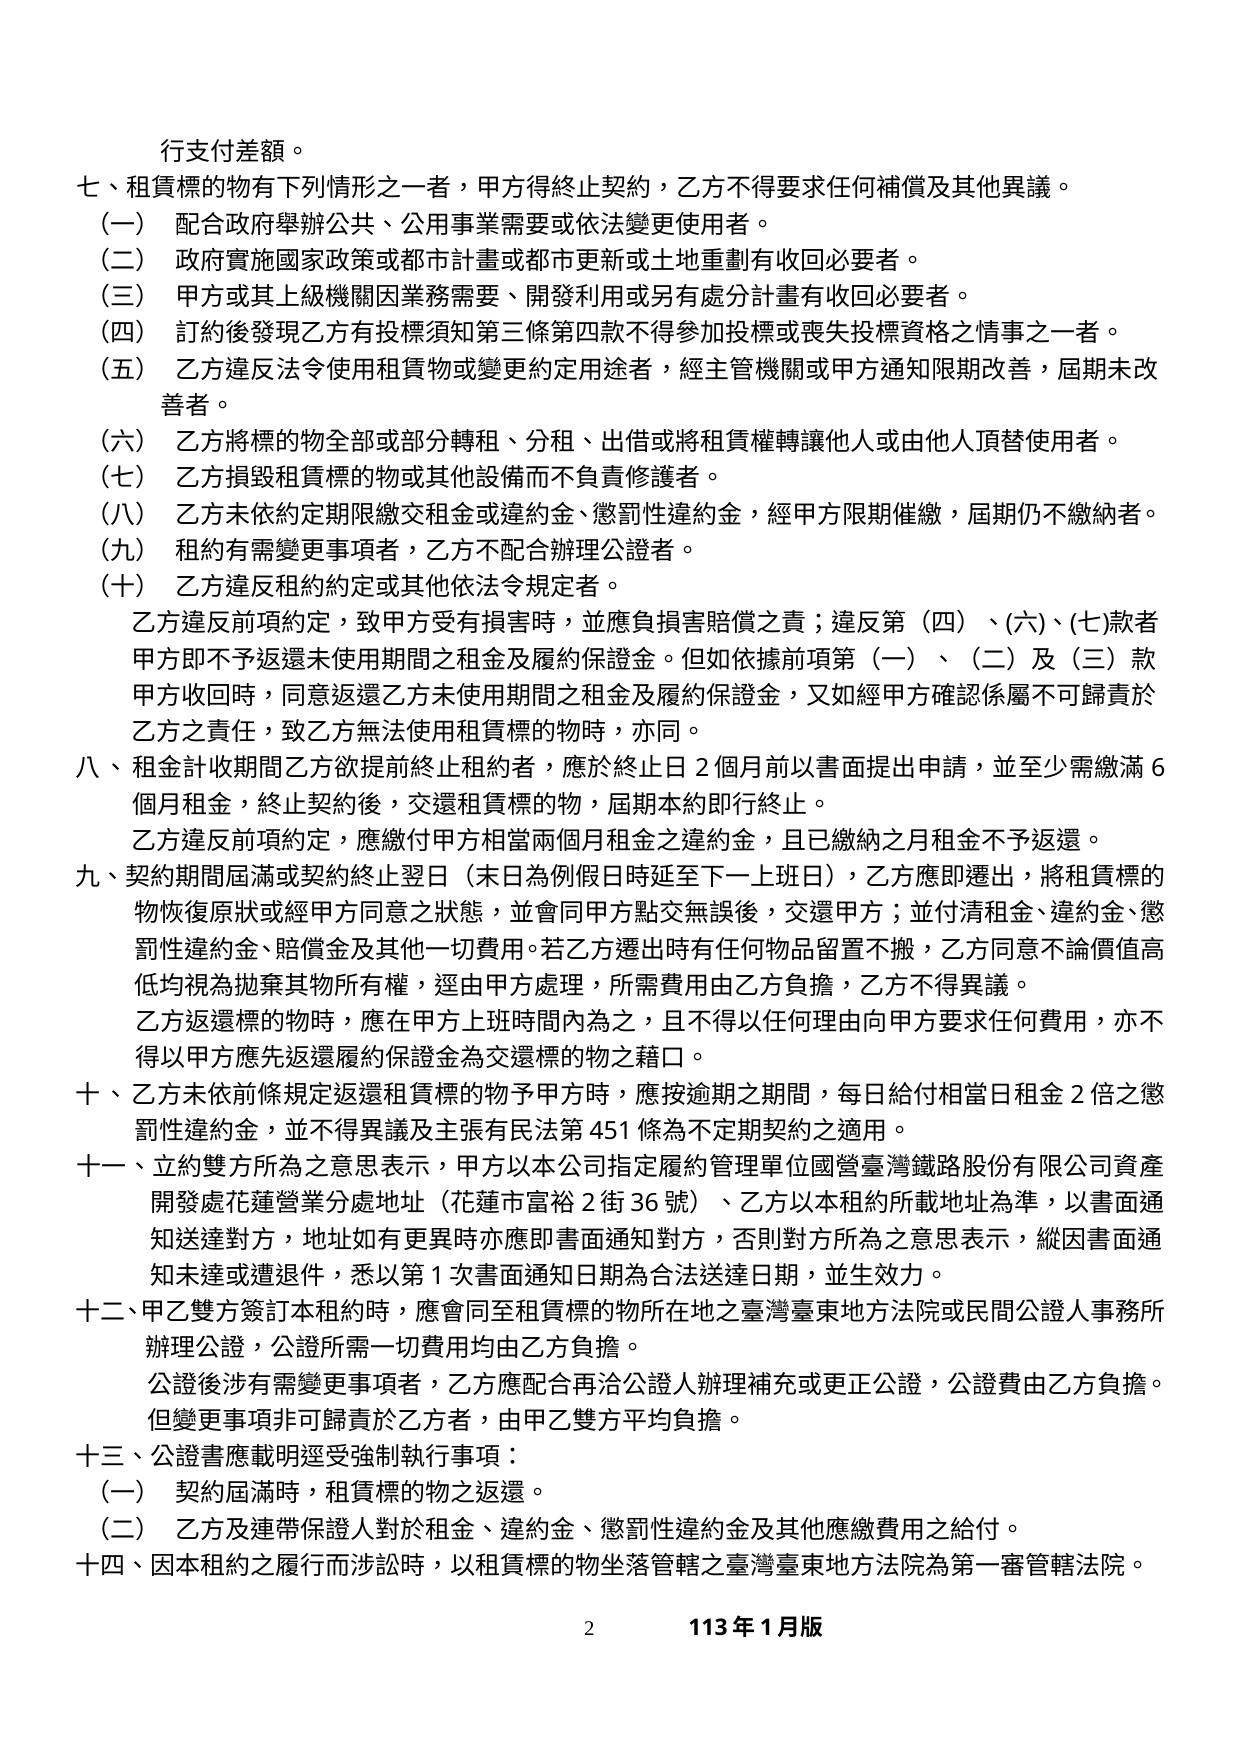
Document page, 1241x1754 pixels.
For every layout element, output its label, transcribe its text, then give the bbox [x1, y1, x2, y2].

list 乙方違反法令使用租賃物或變更約定用途者，經主管機關或甲方通知限期改善，屆期未改善者。 [86, 349, 1159, 422]
text 十一、立約雙方所為之意思表示，甲方以本公司指定履約管理單位國營臺灣鐵路股份有限公司資產開發處花蓮營業分處地址（花蓮市富裕2街36號）、乙方以本租約所載地址為準，以書面通知送達對方，地址如有更異時亦應即書面通知對方，否則對方所為之意思表示，縱因書面通知未達或遭退件，悉以第1次書面通知日期為合法送達日期，並生效力。 [76, 1147, 1165, 1292]
list 乙方損毀租賃標的物或其他設備而不負責修護者。 [86, 458, 1159, 494]
text 十三、公證書應載明逕受強制執行事項： [75, 1437, 1165, 1473]
list 租約有需變更事項者，乙方不配合辦理公證者。 [86, 530, 1159, 567]
list 履約保證金及保險保證金於租期屆滿或租約終止時，乙方交還租賃標的物及履行本租約全部義務後，且須抵充未繳清之月租金、違約金、懲罰性違約金、水、電、瓦斯、大樓管理費（包含公共水、電費，以下同）、逾期返還租賃物期間應繳之違約金、拆除地上物或騰空租賃物、損害賠償等費用，如有剩餘，憑繳付時之收據由甲方無息返還乙方，如有不足，乙方應另行支付差額。 [86, 132, 1159, 168]
list 乙方未依約定期限繳交租金或違約金、懲罰性違約金，經甲方限期催繳，屆期仍不繳納者。 [86, 494, 1159, 530]
text 十四、因本租約之履行而涉訟時，以租賃標的物坐落管轄之臺灣臺東地方法院為第一審管轄法院。 [75, 1545, 1165, 1582]
list 乙方違反租約約定或其他依法令規定者。 [86, 567, 1159, 603]
list 乙方將標的物全部或部分轉租、分租、出借或將租賃權轉讓他人或由他人頂替使用者。 [86, 422, 1159, 458]
text 公證後涉有需變更事項者，乙方應配合再洽公證人辦理補充或更正公證，公證費由乙方負擔。但變更事項非可歸責於乙方者，由甲乙雙方平均負擔。 [147, 1364, 1165, 1437]
text 八、租金計收期間乙方欲提前終止租約者，應於終止日2個月前以書面提出申請，並至少需繳滿6個月租金，終止契約後，交還租賃標的物，屆期本約即行終止。 [75, 748, 1165, 820]
list 訂約後發現乙方有投標須知第三條第四款不得參加投標或喪失投標資格之情事之一者。 [86, 313, 1159, 349]
list 配合政府舉辦公共、公用事業需要或依法變更使用者。 [86, 204, 1159, 240]
list 甲方或其上級機關因業務需要、開發利用或另有處分計畫有收回必要者。 [86, 277, 1159, 313]
text 乙方違反前項約定，致甲方受有損害時，並應負損害賠償之責；違反第（四）、(六)、(七)款者，甲方即不予返還未使用期間之租金及履約保證金。但如依據前項第（一）、（二）及（三）款甲方收回時，同意返還乙方未使用期間之租金及履約保證金，又如經甲方確認係屬不可歸責於乙方之責任，致乙方無法使用租賃標的物時，亦同。 [131, 603, 1159, 748]
text 十、乙方未依前條規定返還租賃標的物予甲方時，應按逾期之期間，每日給付相當日租金2倍之懲罰性違約金，並不得異議及主張有民法第451條為不定期契約之適用。 [75, 1074, 1165, 1147]
list 契約屆滿時，租賃標的物之返還。 [86, 1473, 1159, 1509]
text 十二、甲乙雙方簽訂本租約時，應會同至租賃標的物所在地之臺灣臺東地方法院或民間公證人事務所辦理公證，公證所需一切費用均由乙方負擔。 [75, 1292, 1165, 1364]
text 九、契約期間屆滿或契約終止翌日（末日為例假日時延至下一上班日），乙方應即遷出，將租賃標的物恢復原狀或經甲方同意之狀態，並會同甲方點交無誤後，交還甲方；並付清租金、違約金、懲罰性違約金、賠償金及其他一切費用。若乙方遷出時有任何物品留置不搬，乙方同意不論價值高低均視為拋棄其物所有權，逕由甲方處理，所需費用由乙方負擔，乙方不得異議。 [75, 857, 1165, 1002]
text 乙方返還標的物時，應在甲方上班時間內為之，且不得以任何理由向甲方要求任何費用，亦不得以甲方應先返還履約保證金為交還標的物之藉口。 [135, 1002, 1165, 1074]
text 乙方違反前項約定，應繳付甲方相當兩個月租金之違約金，且已繳納之月租金不予返還。 [131, 820, 1159, 857]
text 七、租賃標的物有下列情形之一者，甲方得終止契約，乙方不得要求任何補償及其他異議。 [76, 168, 1165, 204]
list 乙方及連帶保證人對於租金、違約金、懲罰性違約金及其他應繳費用之給付。 [86, 1509, 1159, 1545]
list 政府實施國家政策或都市計畫或都市更新或土地重劃有收回必要者。 [86, 240, 1159, 277]
